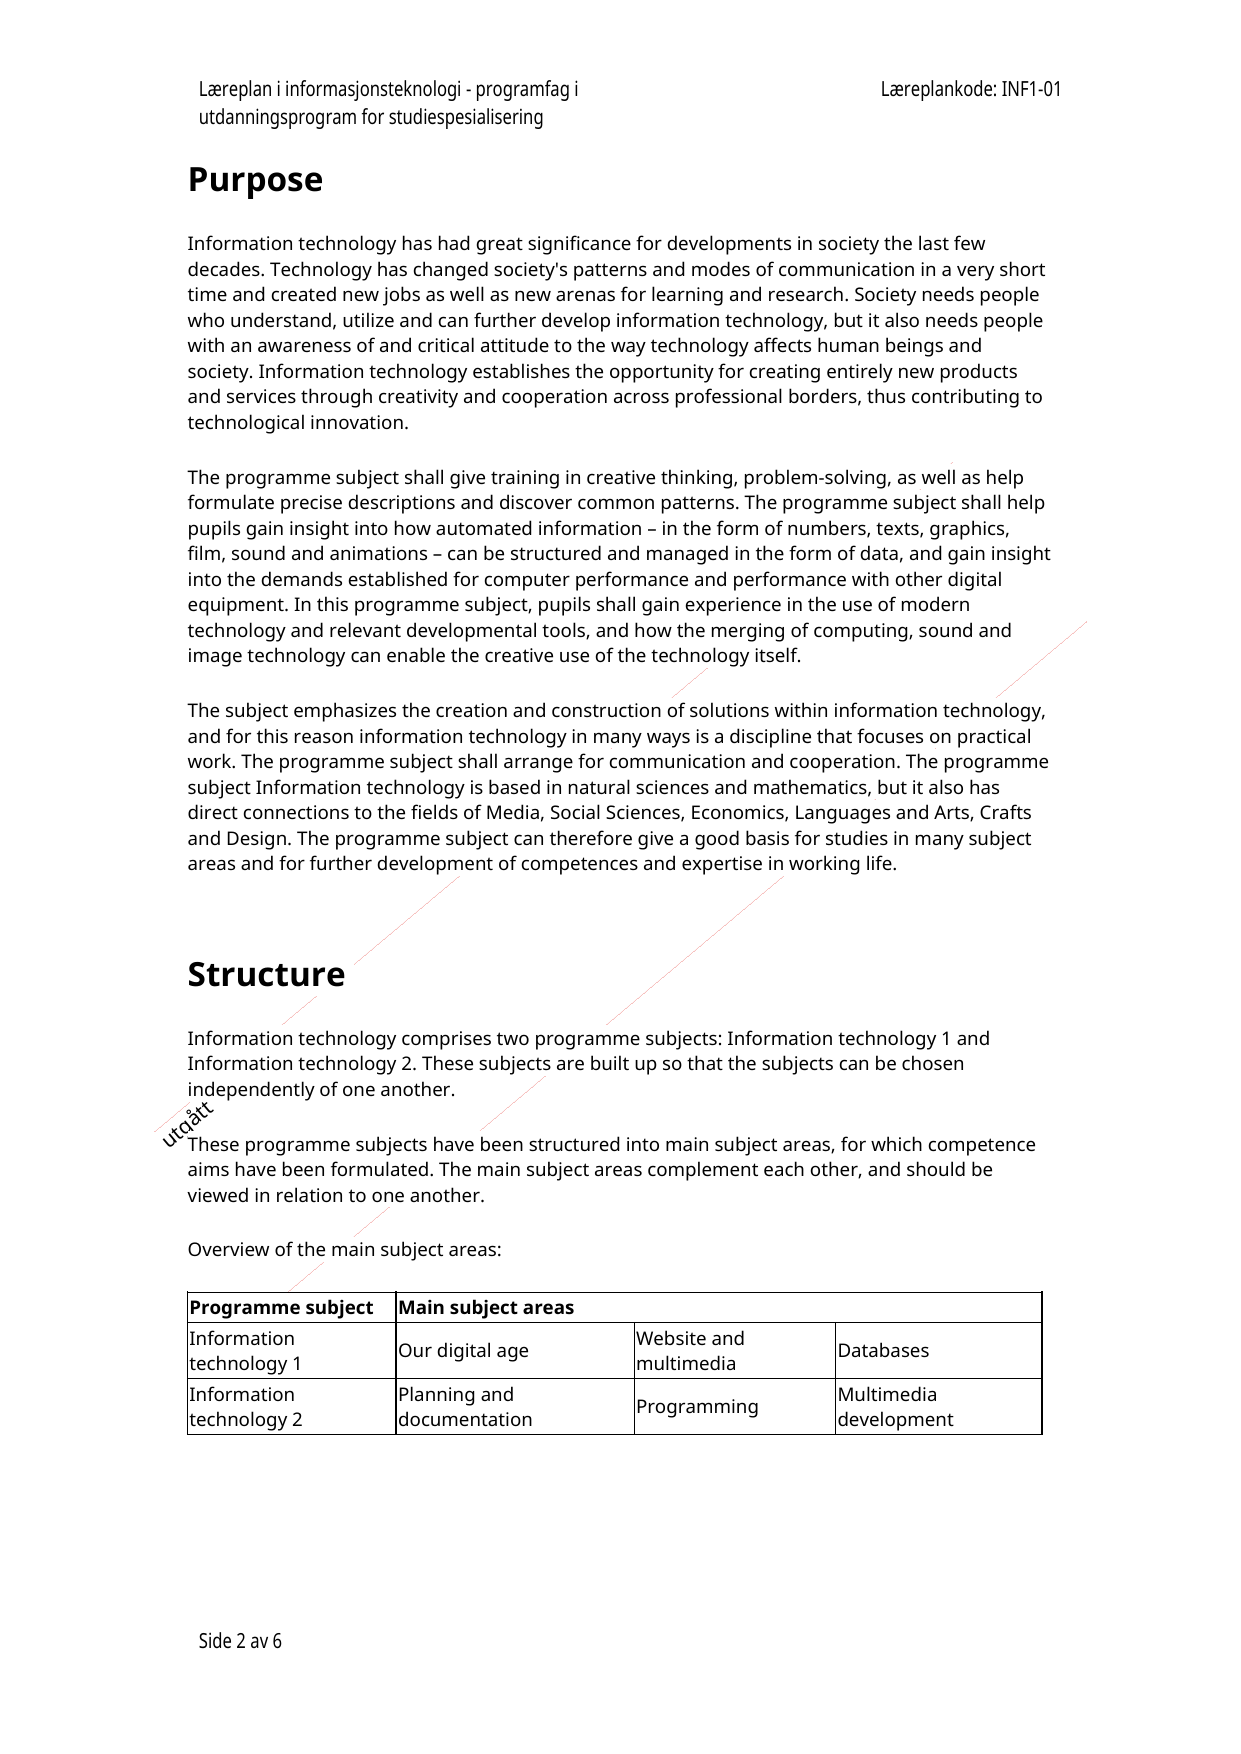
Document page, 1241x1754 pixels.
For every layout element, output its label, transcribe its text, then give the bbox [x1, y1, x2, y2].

subtitle Structure [354, 905, 747, 996]
text Information technology has had great significance for developments in society the last few decades. Technology has changed society's patterns and modes of communication in a very short time and created new jobs as well as new arenas for learning and research. Society needs people who understand, utilize and can further develop information technology, but it also needs people with an awareness of and critical attitude to the way technology affects human beings and society. Information technology establishes the opportunity for creating entirely new products and services through creativity and cooperation across professional borders, thus contributing to technological innovation. [409, 231, 1053, 435]
text The subject emphasizes the creation and construction of solutions within information technology, and for this reason information technology in many ways is a discipline that focuses on practical work. The programme subject shall arrange for communication and cooperation. The programme subject Information technology is based in natural sciences and mathematics, but it also has direct connections to the fields of Media, Social Sciences, Economics, Languages and Arts, Crafts and Design. The programme subject can therefore give a good basis for studies in many subject areas and for further development of competences and expertise in working life. [876, 697, 1053, 876]
subtitle Purpose [332, 156, 1053, 202]
table_cell Databases [836, 1323, 1041, 1378]
text Overview of the main subject areas: [502, 1237, 1053, 1262]
table_cell Programming [635, 1379, 835, 1434]
text These programme subjects have been structured into main subject areas, for which competence aims have been formulated. The main subject areas complement each other, and should be viewed in relation to one another. [485, 1131, 1053, 1207]
subtitle Structure [354, 905, 423, 963]
text Information technology comprises two programme subjects: Information technology 1 and Information technology 2. These subjects are built up so that the subjects can be chosen independently of one another. [516, 1025, 1053, 1102]
subtitle Structure [642, 905, 1053, 996]
table_cell Our digital age [397, 1323, 634, 1378]
text The programme subject shall give training in creative thinking, problem-solving, as well as help formulate precise descriptions and discover common patterns. The programme subject shall help pupils gain insight into how automated information – in the form of numbers, texts, graphics, film, sound and animations – can be structured and managed in the form of data, and gain insight into the demands established for computer performance and performance with other digital equipment. In this programme subject, pupils shall gain experience in the use of modern technology and relevant developmental tools, and how the merging of computing, sound and image technology can enable the creative use of the technology itself. [802, 464, 1053, 668]
